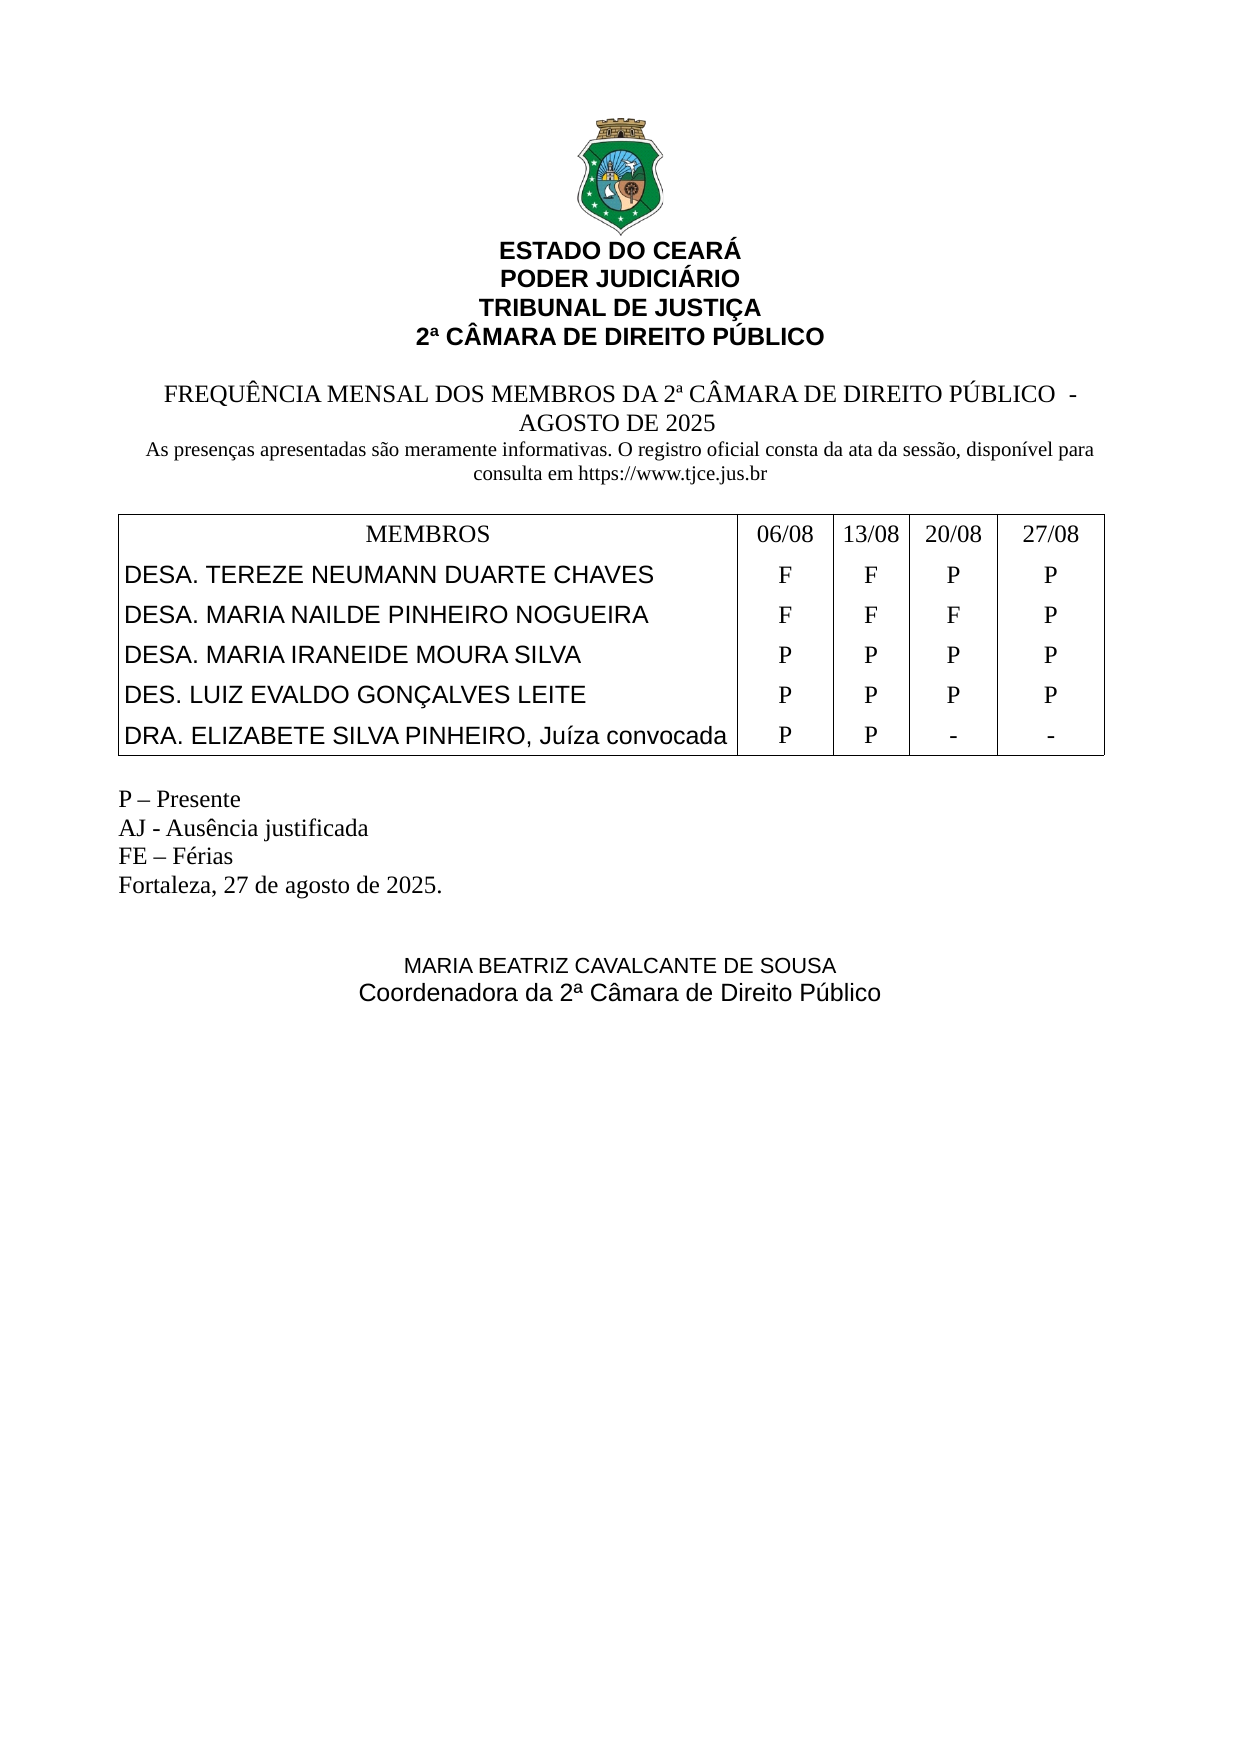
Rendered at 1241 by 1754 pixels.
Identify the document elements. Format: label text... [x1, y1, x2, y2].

table_cell P [998, 675, 1104, 715]
table_header 06/08 [738, 515, 833, 554]
table_cell DES. LUIZ EVALDO GONÇALVES LEITE [119, 675, 737, 715]
table_cell DESA. MARIA NAILDE PINHEIRO NOGUEIRA [119, 594, 737, 634]
text FE – Férias [118, 841, 1122, 870]
table_cell F [738, 594, 833, 634]
text ESTADO DO CEARÁ [118, 236, 1122, 264]
table_cell F [910, 594, 997, 634]
table_cell P [998, 594, 1104, 634]
table_cell P [834, 675, 909, 715]
table_cell - [998, 715, 1104, 755]
table_cell F [834, 554, 909, 594]
text 2ª CÂMARA DE DIREITO PÚBLICO [118, 322, 1122, 351]
text As presenças apresentadas são meramente informativas. O registro oficial consta da ata da sessão, disponível para consulta em https://www.tjce.jus.br [118, 437, 1122, 485]
table_cell P [998, 554, 1104, 594]
table_cell P [998, 635, 1104, 675]
table_cell P [910, 554, 997, 594]
text FREQUÊNCIA MENSAL DOS MEMBROS DA 2ª CÂMARA DE DIREITO PÚBLICO - AGOSTO DE 2025 [118, 379, 1122, 437]
text PODER JUDICIÁRIO [118, 264, 1122, 293]
table_cell P [910, 635, 997, 675]
table_cell DESA. MARIA IRANEIDE MOURA SILVA [119, 635, 737, 675]
text TRIBUNAL DE JUSTIÇA [118, 293, 1122, 322]
table_cell P [834, 715, 909, 755]
table_cell F [738, 554, 833, 594]
text Fortaleza, 27 de agosto de 2025. [118, 870, 1122, 899]
table_cell P [738, 675, 833, 715]
table_header 20/08 [910, 515, 997, 554]
table_header MEMBROS [119, 515, 737, 554]
text P – Presente [118, 784, 1122, 813]
text MARIA BEATRIZ CAVALCANTE DE SOUSA [118, 953, 1122, 978]
table_cell P [738, 635, 833, 675]
table_cell DESA. TEREZE NEUMANN DUARTE CHAVES [119, 554, 737, 594]
table_cell P [910, 675, 997, 715]
text AJ - Ausência justificada [118, 813, 1122, 841]
table_header 27/08 [998, 515, 1104, 554]
table_cell F [834, 594, 909, 634]
table_cell - [910, 715, 997, 755]
table_cell P [738, 715, 833, 755]
table_header 13/08 [834, 515, 909, 554]
text Coordenadora da 2ª Câmara de Direito Público [118, 978, 1122, 1007]
table_cell DRA. ELIZABETE SILVA PINHEIRO, Juíza convocada [119, 715, 737, 755]
table_cell P [834, 635, 909, 675]
